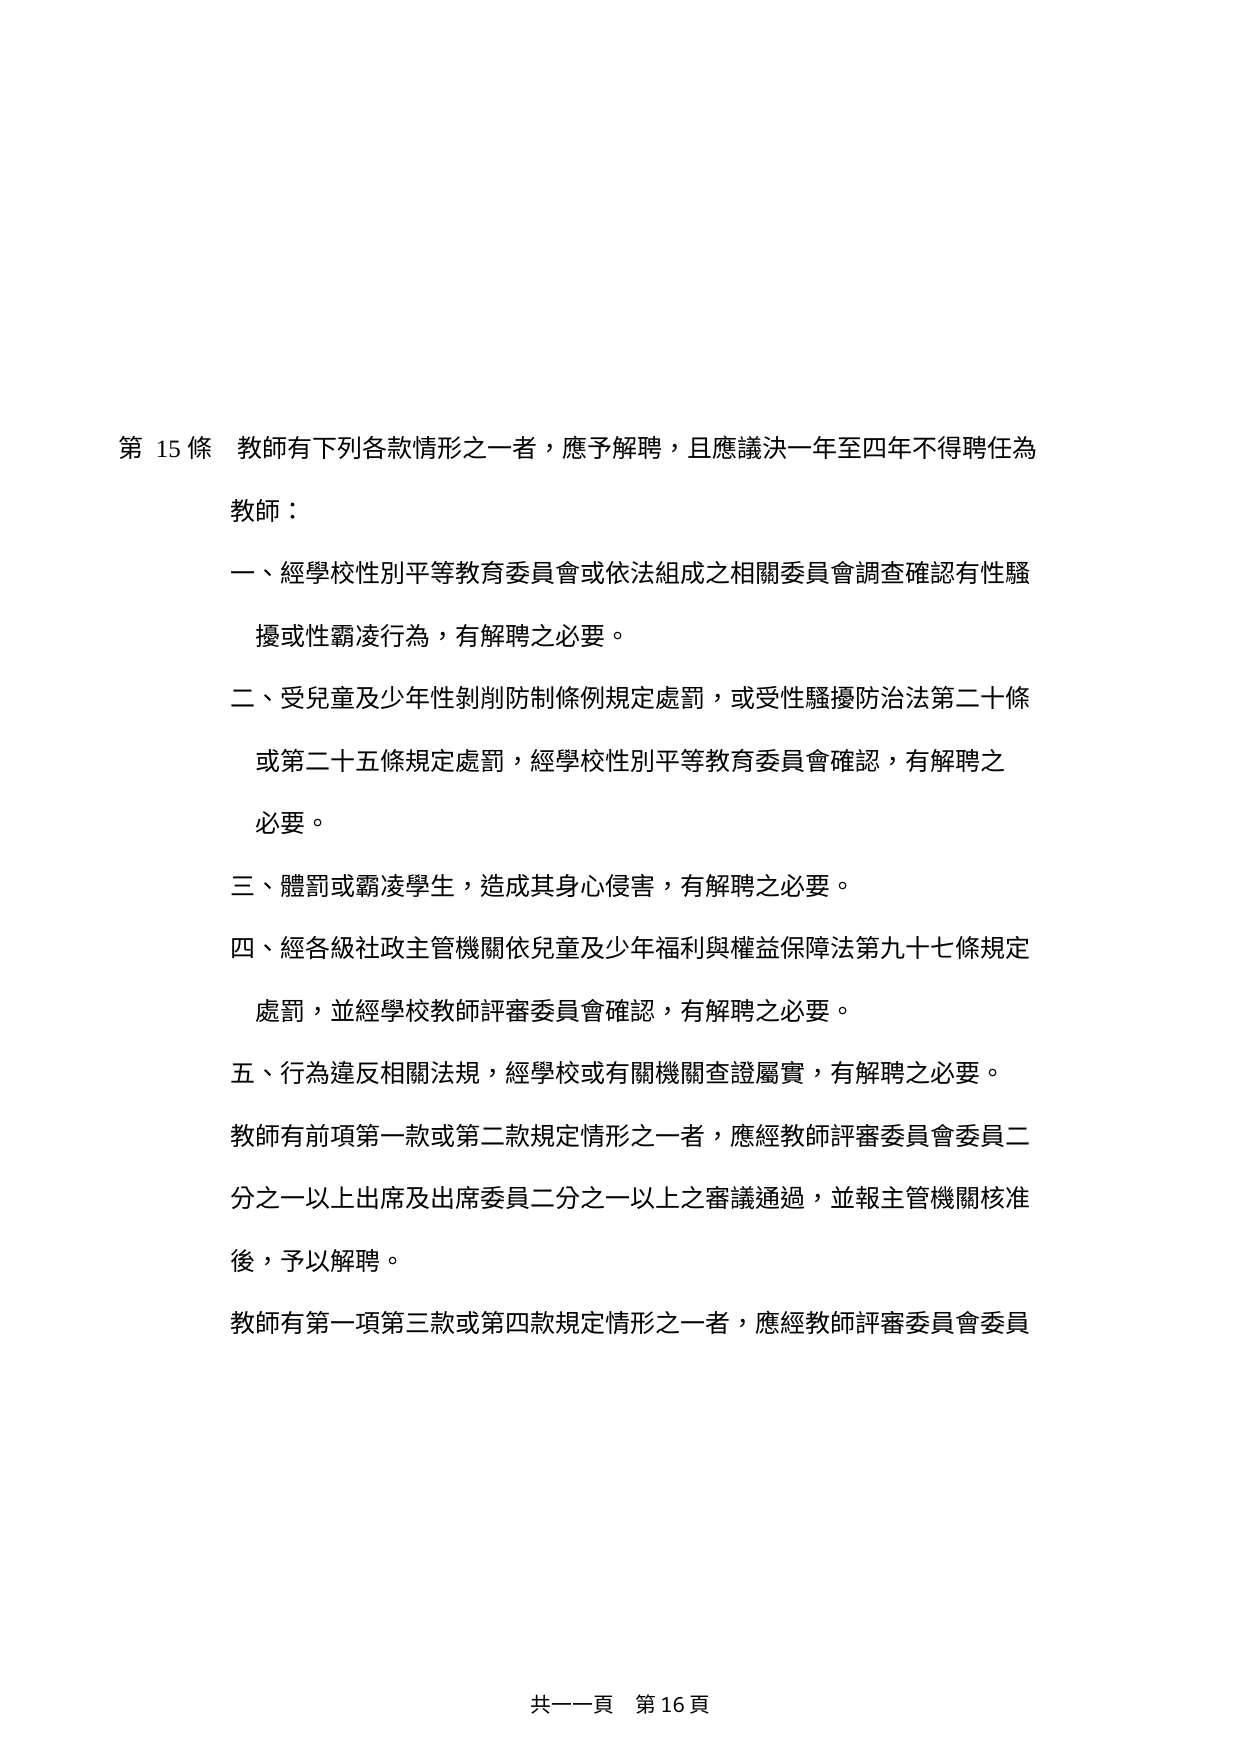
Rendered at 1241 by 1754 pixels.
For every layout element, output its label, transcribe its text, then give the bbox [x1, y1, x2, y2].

text 教師有前項第一款或第二款規定情形之一者，應經教師評審委員會委員二 [118, 1092, 1122, 1155]
text 二、受兒童及少年性剝削防制條例規定處罰，或受性騷擾防治法第二十條 [118, 655, 1122, 717]
text 分之一以上出席及出席委員二分之一以上之審議通過，並報主管機關核准 [118, 1155, 1122, 1217]
text 一、經學校性別平等教育委員會或依法組成之相關委員會調查確認有性騷 [118, 530, 1122, 592]
text 第 15 條 教師有下列各款情形之一者，應予解聘，且應議決一年至四年不得聘任為 [118, 405, 1122, 467]
text 擾或性霸凌行為，有解聘之必要。 [118, 592, 1122, 655]
text 教師： [118, 467, 1122, 530]
text 必要。 [118, 780, 1122, 842]
text 處罰，並經學校教師評審委員會確認，有解聘之必要。 [118, 967, 1122, 1030]
text 後，予以解聘。 [118, 1217, 1122, 1280]
text 四、經各級社政主管機關依兒童及少年福利與權益保障法第九十七條規定 [118, 905, 1122, 967]
text 教師有第一項第三款或第四款規定情形之一者，應經教師評審委員會委員 [118, 1280, 1122, 1342]
text 五、行為違反相關法規，經學校或有關機關查證屬實，有解聘之必要。 [118, 1030, 1122, 1092]
text 三、體罰或霸凌學生，造成其身心侵害，有解聘之必要。 [118, 842, 1122, 905]
text 或第二十五條規定處罰，經學校性別平等教育委員會確認，有解聘之 [118, 717, 1122, 780]
